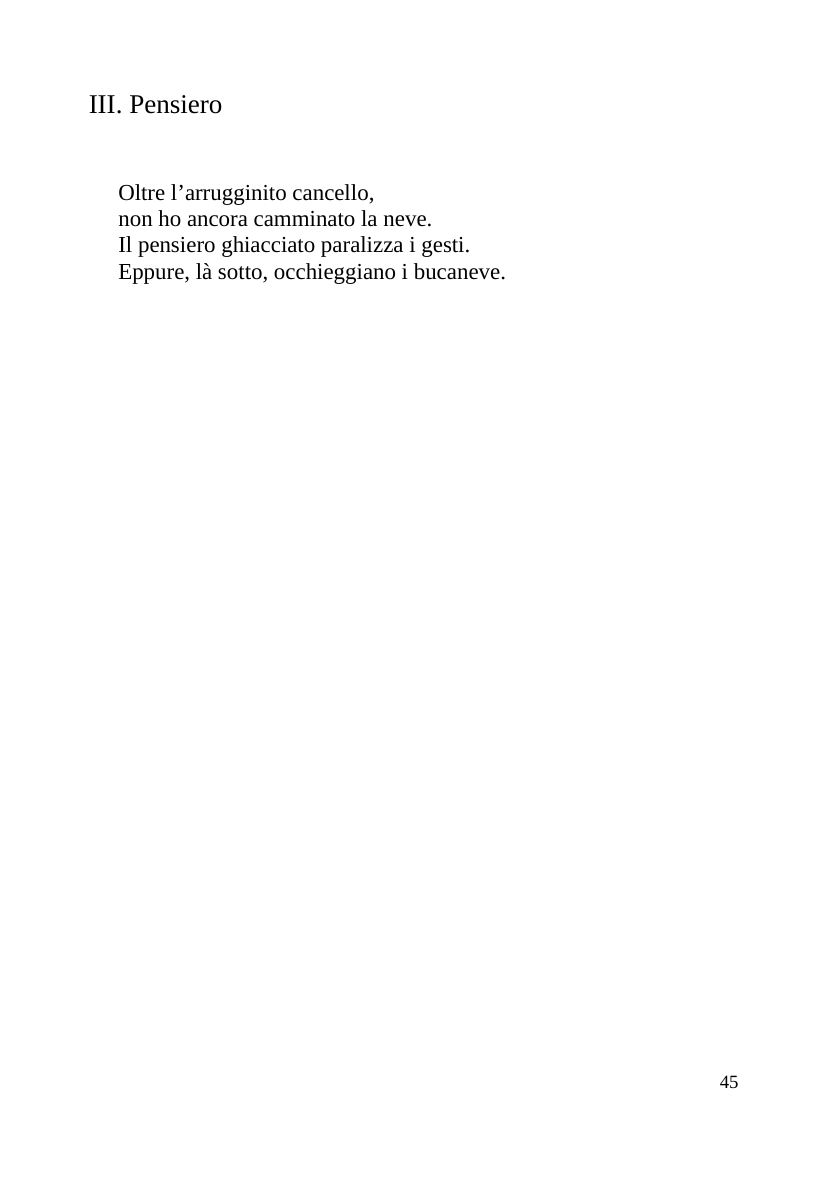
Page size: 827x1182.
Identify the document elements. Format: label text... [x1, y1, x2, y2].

text Eppure, là sotto, occhieggiano i bucaneve. [118, 258, 738, 284]
text III. Pensiero [88, 88, 738, 120]
text Il pensiero ghiacciato paralizza i gesti. [118, 231, 738, 258]
text Oltre l’arrugginito cancello, [118, 179, 738, 205]
text non ho ancora camminato la neve. [118, 205, 738, 231]
